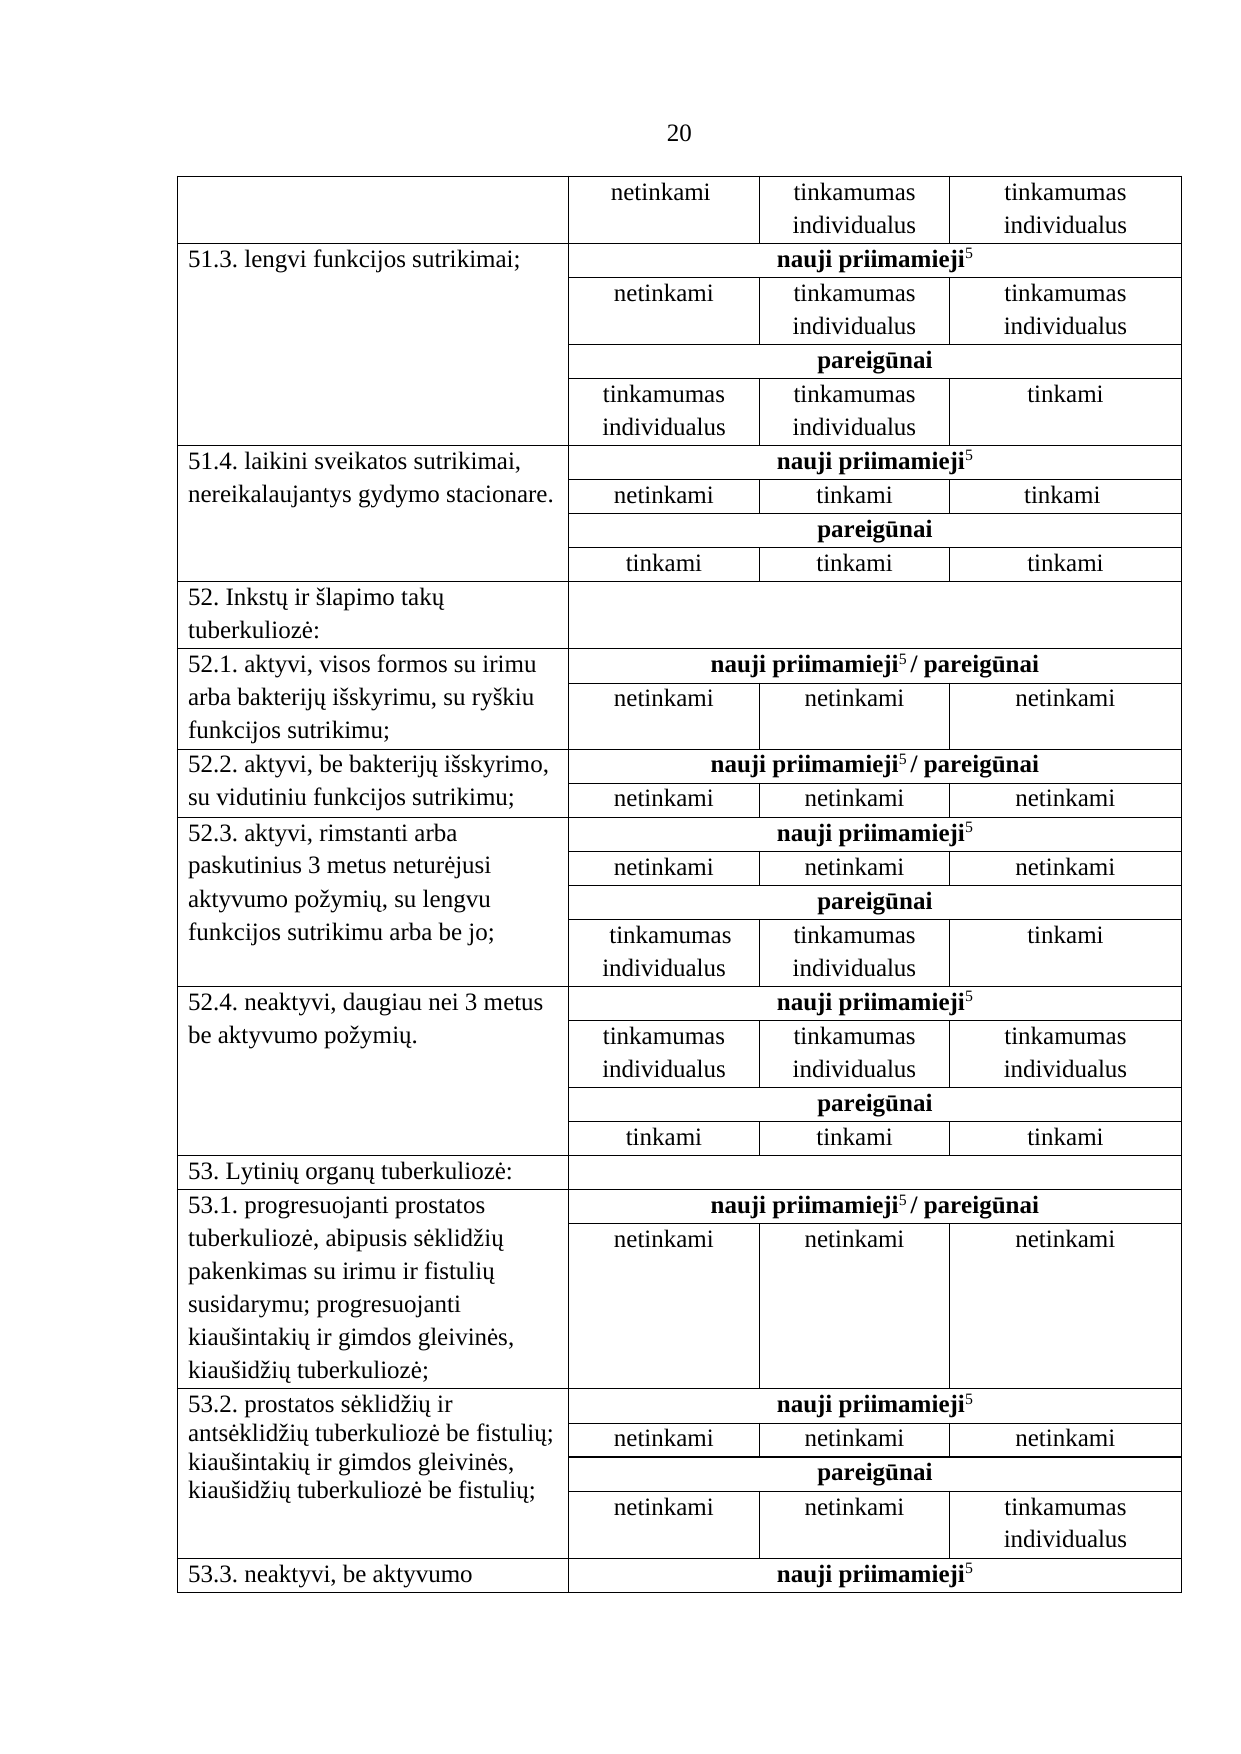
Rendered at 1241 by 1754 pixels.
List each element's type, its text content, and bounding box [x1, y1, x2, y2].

table_cell nauji priimamieji5 [569, 1559, 1181, 1592]
table_cell netinkami [569, 684, 759, 748]
table_cell tinkami [569, 1122, 759, 1155]
table_cell tinkamumas individualus [950, 278, 1181, 344]
table_cell netinkami [760, 1424, 949, 1456]
table_cell 52.1. aktyvi, visos formos su irimu arba bakterijų išskyrimu, su ryškiu funkcijos sutrikimu; [178, 649, 568, 748]
table_cell netinkami [760, 784, 949, 817]
table_cell netinkami [569, 852, 759, 885]
table_cell tinkamumas individualus [760, 278, 949, 344]
table_cell pareigūnai [569, 514, 1181, 547]
table_cell tinkami [950, 379, 1181, 445]
table_cell tinkamumas individualus [569, 379, 759, 445]
table_cell nauji priimamieji5 [569, 1389, 1181, 1422]
table_cell nauji priimamieji5 / pareigūnai [569, 750, 1181, 782]
table_cell netinkami [569, 480, 759, 513]
table_cell [178, 177, 568, 243]
table_cell tinkamumas individualus [760, 1021, 949, 1087]
table_cell tinkami [760, 1122, 949, 1155]
table_cell netinkami [950, 1224, 1181, 1388]
table_cell netinkami [569, 1424, 759, 1456]
table_cell tinkamumas individualus [760, 920, 949, 986]
table_cell 51.4. laikini sveikatos sutrikimai, nereikalaujantys gydymo stacionare. [178, 446, 568, 581]
table_cell nauji priimamieji5 [569, 987, 1181, 1020]
table_cell netinkami [950, 1424, 1181, 1456]
table_cell pareigūnai [569, 1088, 1181, 1121]
table_cell tinkami [569, 548, 759, 581]
table_cell tinkamumas individualus [950, 1492, 1181, 1558]
table_cell pareigūnai [569, 886, 1181, 919]
table_cell tinkamumas individualus [950, 1021, 1181, 1087]
table_cell tinkamumas individualus [950, 177, 1181, 243]
table_cell 53.1. progresuojanti prostatos tuberkuliozė, abipusis sėklidžių pakenkimas su irimu ir fistulių susidarymu; progresuojanti kiaušintakių ir gimdos gleivinės, kiaušidžių tuberkuliozė; [178, 1190, 568, 1388]
table_cell tinkami [760, 548, 949, 581]
table_cell nauji priimamieji5 [569, 244, 1181, 277]
table_cell tinkami [950, 1122, 1181, 1155]
table_cell netinkami [950, 852, 1181, 885]
table_cell netinkami [950, 684, 1181, 748]
table_cell netinkami [760, 1492, 949, 1558]
table_cell tinkamumas individualus [569, 920, 759, 986]
table_cell netinkami [569, 1492, 759, 1558]
table_cell netinkami [569, 278, 759, 344]
table_cell 53. Lytinių organų tuberkuliozė: [178, 1156, 568, 1189]
table_cell [569, 582, 1181, 648]
table_cell tinkami [950, 920, 1181, 986]
table_cell netinkami [760, 1224, 949, 1388]
table_cell 52.4. neaktyvi, daugiau nei 3 metus be aktyvumo požymių. [178, 987, 568, 1155]
table_cell netinkami [950, 784, 1181, 817]
table_cell 52. Inkstų ir šlapimo takų tuberkuliozė: [178, 582, 568, 648]
table_cell 53.2. prostatos sėklidžių ir antsėklidžių tuberkuliozė be fistulių; kiaušintakių ir gimdos gleivinės, kiaušidžių tuberkuliozė be fistulių; [178, 1389, 568, 1558]
table_cell netinkami [760, 852, 949, 885]
table_cell nauji priimamieji5 / pareigūnai [569, 649, 1181, 682]
table_cell tinkamumas individualus [760, 379, 949, 445]
table_cell netinkami [569, 177, 759, 243]
table_cell tinkami [760, 480, 949, 513]
table_cell tinkami [950, 548, 1181, 581]
table_cell nauji priimamieji5 / pareigūnai [569, 1190, 1181, 1223]
table_cell 52.2. aktyvi, be bakterijų išskyrimo, su vidutiniu funkcijos sutrikimu; [178, 750, 568, 817]
table_cell tinkamumas individualus [760, 177, 949, 243]
table_cell netinkami [569, 784, 759, 817]
table_cell tinkamumas individualus [569, 1021, 759, 1087]
table_cell tinkami [950, 480, 1181, 513]
table_cell pareigūnai [569, 1458, 1181, 1491]
table_cell netinkami [569, 1224, 759, 1388]
table_cell [569, 1156, 1181, 1189]
table_cell netinkami [760, 684, 949, 748]
table_cell nauji priimamieji5 [569, 446, 1181, 479]
table_cell pareigūnai [569, 345, 1181, 378]
table_cell nauji priimamieji5 [569, 818, 1181, 851]
table_cell 53.3. neaktyvi, be aktyvumo [178, 1559, 568, 1592]
table_cell 51.3. lengvi funkcijos sutrikimai; [178, 244, 568, 445]
table_cell 52.3. aktyvi, rimstanti arba paskutinius 3 metus neturėjusi aktyvumo požymių, su lengvu funkcijos sutrikimu arba be jo; [178, 818, 568, 986]
